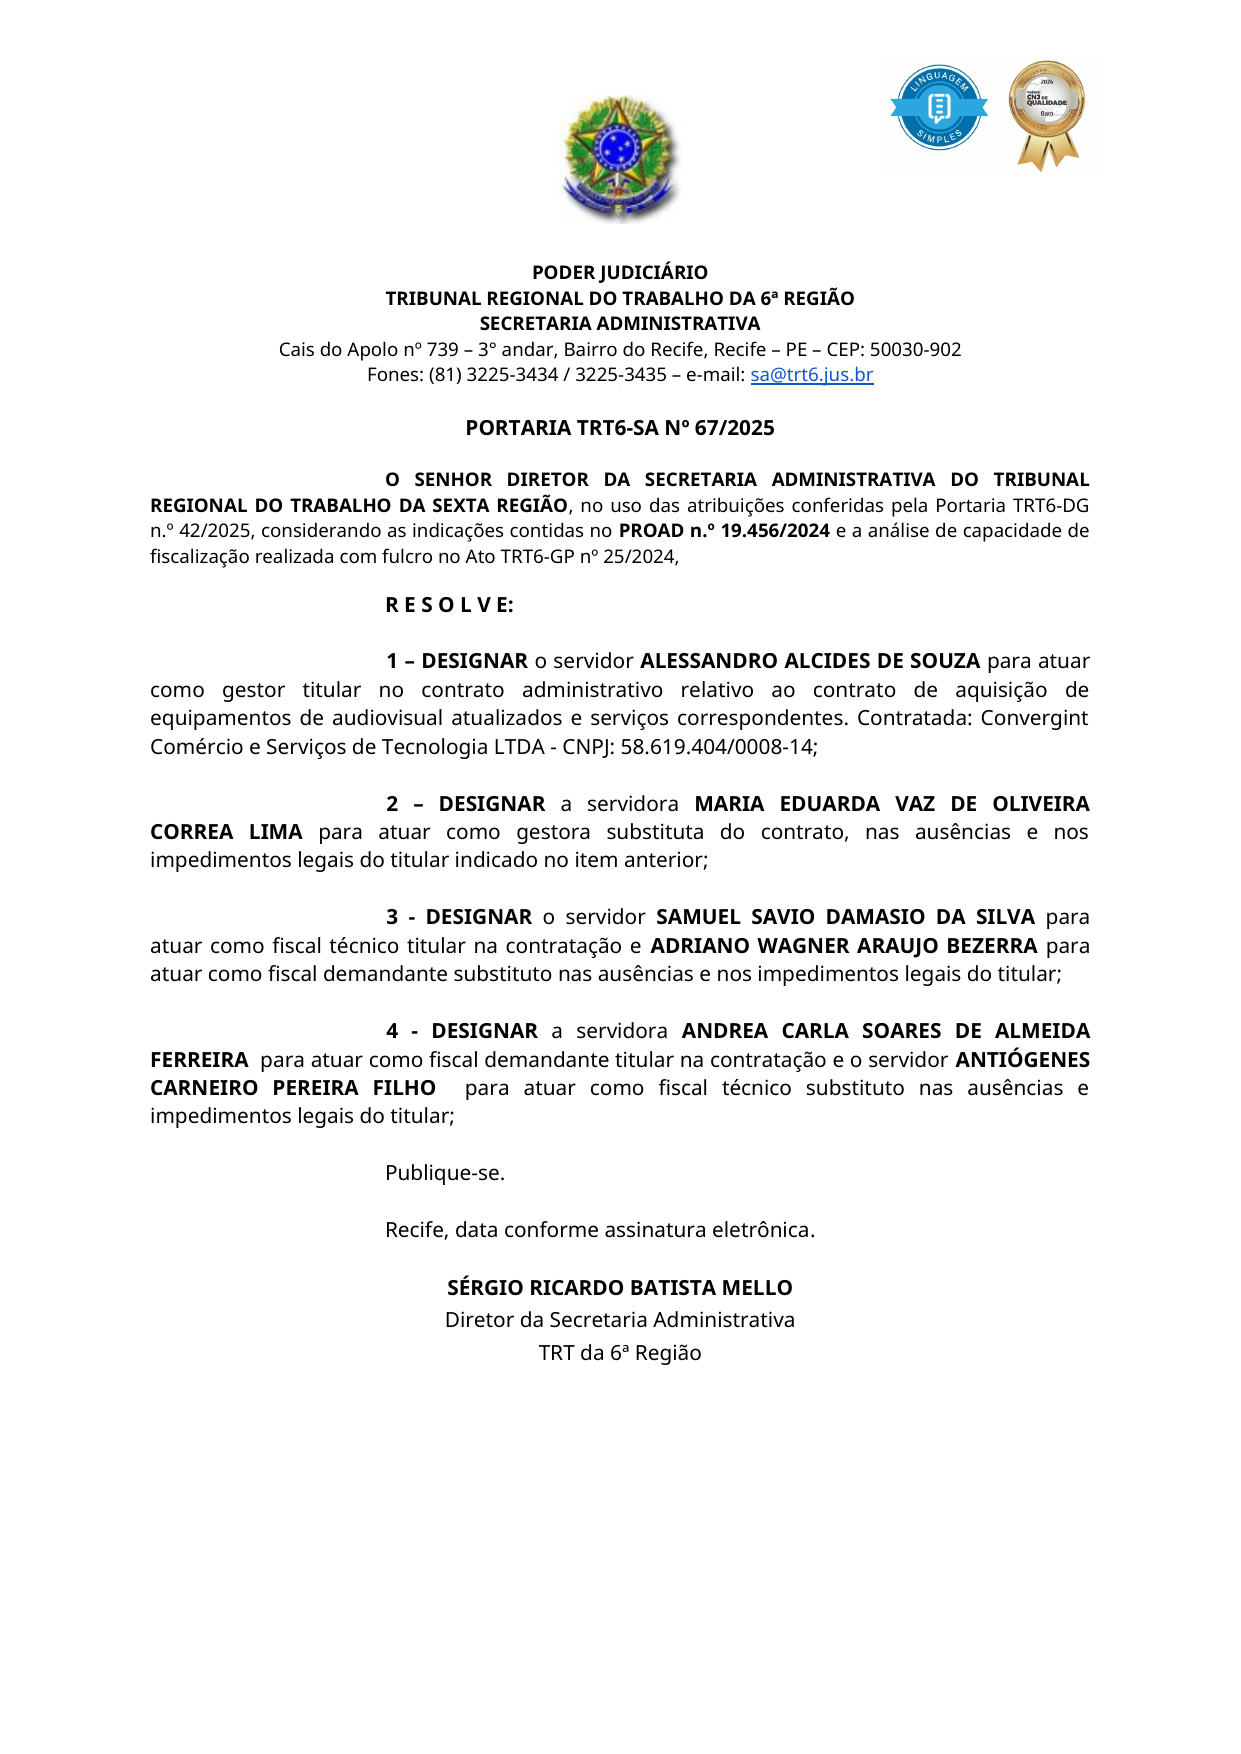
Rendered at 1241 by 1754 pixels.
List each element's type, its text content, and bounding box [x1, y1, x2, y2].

text SÉRGIO RICARDO BATISTA MELLO [150, 1273, 1090, 1301]
text R E S O L V E: [150, 590, 1090, 618]
text TRT da 6ª Região [150, 1338, 1090, 1366]
text PORTARIA TRT6-SA Nº 67/2025 [150, 413, 1090, 442]
text 2 – DESIGNAR a servidora MARIA EDUARDA VAZ DE OLIVEIRA CORREA LIMA para atuar como gestora substituta do contrato, nas ausências e nos impedimentos legais do titular indicado no item anterior; [150, 789, 1090, 874]
text 4 - DESIGNAR a servidora ANDREA CARLA SOARES DE ALMEIDA FERREIRA para atuar como fiscal demandante titular na contratação e o servidor ANTIÓGENES CARNEIRO PEREIRA FILHO para atuar como fiscal técnico substituto nas ausências e impedimentos legais do titular; [150, 1016, 1090, 1130]
picture [878, 51, 1104, 177]
picture [559, 95, 682, 224]
text Diretor da Secretaria Administrativa [150, 1305, 1090, 1334]
text Recife, data conforme assinatura eletrônica. [150, 1216, 1090, 1244]
text O SENHOR DIRETOR DA SECRETARIA ADMINISTRATIVA DO TRIBUNAL REGIONAL DO TRABALHO DA SEXTA REGIÃO, no uso das atribuições conferidas pela Portaria TRT6-DG n.º 42/2025, considerando as indicações contidas no PROAD n.º 19.456/2024 e a análise de capacidade de fiscalização realizada com fulcro no Ato TRT6-GP nº 25/2024, [150, 467, 1090, 569]
text 3 - DESIGNAR o servidor SAMUEL SAVIO DAMASIO DA SILVA para atuar como fiscal técnico titular na contratação e ADRIANO WAGNER ARAUJO BEZERRA para atuar como fiscal demandante substituto nas ausências e nos impedimentos legais do titular; [150, 902, 1090, 988]
text 1 – DESIGNAR o servidor ALESSANDRO ALCIDES DE SOUZA para atuar como gestor titular no contrato administrativo relativo ao contrato de aquisição de equipamentos de audiovisual atualizados e serviços correspondentes. Contratada: Convergint Comércio e Serviços de Tecnologia LTDA - CNPJ: 58.619.404/0008-14; [150, 647, 1090, 760]
text Publique-se. [150, 1158, 1090, 1187]
